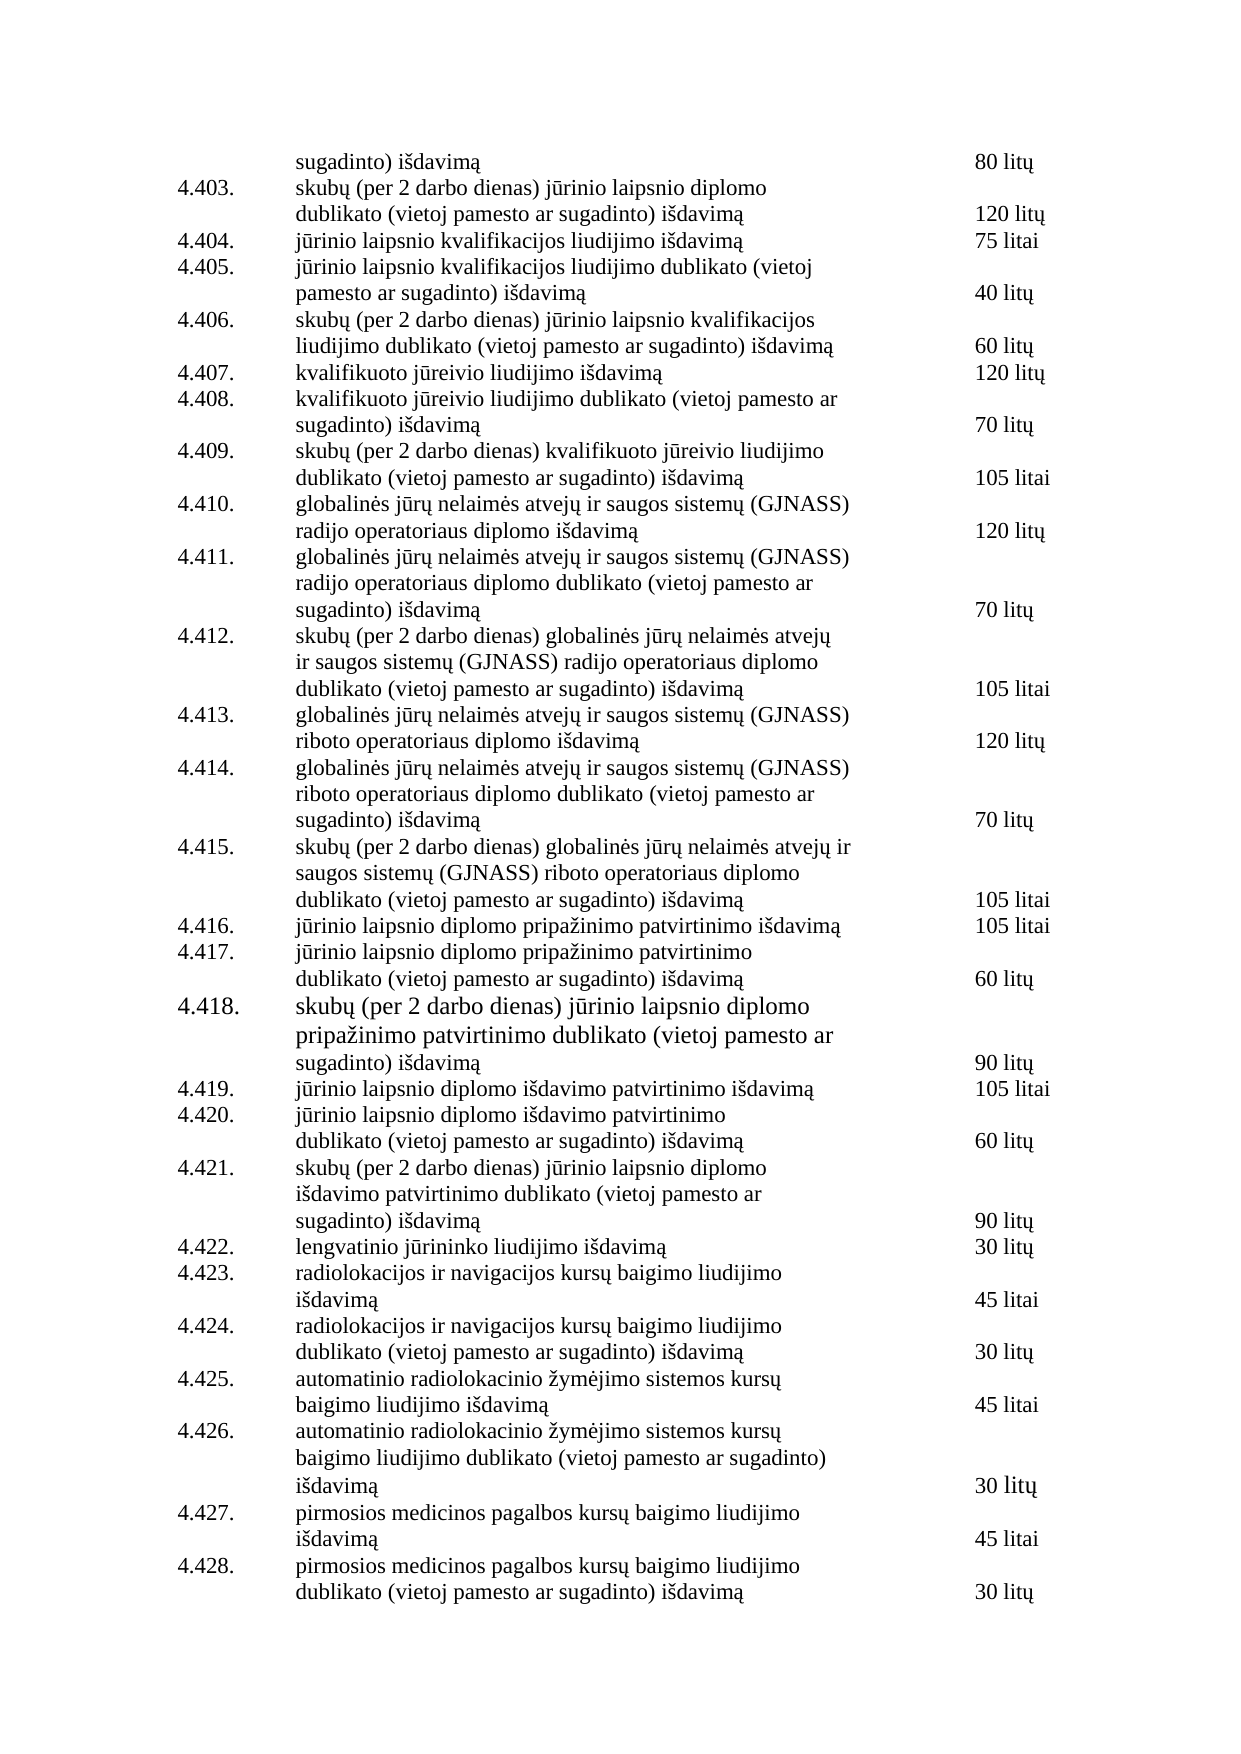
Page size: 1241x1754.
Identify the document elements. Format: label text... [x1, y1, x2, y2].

text sugadinto) išdavimą 90 litų [177, 1048, 1122, 1075]
text 4.403. skubų (per 2 darbo dienas) jūrinio laipsnio diplomo [177, 174, 1122, 200]
text 4.421. skubų (per 2 darbo dienas) jūrinio laipsnio diplomo [177, 1154, 1122, 1180]
text ir saugos sistemų (GJNASS) radijo operatoriaus diplomo [177, 648, 1122, 675]
text 4.405. jūrinio laipsnio kvalifikacijos liudijimo dublikato (vietoj [177, 253, 1122, 279]
text 4.426. automatinio radiolokacinio žymėjimo sistemos kursų [177, 1417, 1122, 1444]
text dublikato (vietoj pamesto ar sugadinto) išdavimą 30 litų [177, 1578, 1122, 1604]
text išdavimo patvirtinimo dublikato (vietoj pamesto ar [177, 1180, 1122, 1207]
text 4.406. skubų (per 2 darbo dienas) jūrinio laipsnio kvalifikacijos [177, 306, 1122, 332]
text sugadinto) išdavimą 70 litų [177, 596, 1122, 622]
text sugadinto) išdavimą 70 litų [177, 411, 1122, 438]
text 4.425. automatinio radiolokacinio žymėjimo sistemos kursų [177, 1365, 1122, 1391]
text pripažinimo patvirtinimo dublikato (vietoj pamesto ar [177, 1020, 1122, 1048]
text išdavimą 45 litai [177, 1525, 1122, 1552]
text baigimo liudijimo dublikato (vietoj pamesto ar sugadinto) [177, 1444, 1122, 1470]
text 4.414. globalinės jūrų nelaimės atvejų ir saugos sistemų (GJNASS) [177, 754, 1122, 780]
text išdavimą 45 litai [177, 1286, 1122, 1312]
text 4.427. pirmosios medicinos pagalbos kursų baigimo liudijimo [177, 1499, 1122, 1525]
text dublikato (vietoj pamesto ar sugadinto) išdavimą 60 litų [177, 965, 1122, 991]
text riboto operatoriaus diplomo dublikato (vietoj pamesto ar [177, 780, 1122, 807]
text riboto operatoriaus diplomo išdavimą 120 litų [177, 727, 1122, 754]
text radijo operatoriaus diplomo išdavimą 120 litų [177, 517, 1122, 543]
text dublikato (vietoj pamesto ar sugadinto) išdavimą 105 litai [177, 675, 1122, 701]
text dublikato (vietoj pamesto ar sugadinto) išdavimą 60 litų [177, 1128, 1122, 1154]
text dublikato (vietoj pamesto ar sugadinto) išdavimą 30 litų [177, 1338, 1122, 1365]
text 4.409. skubų (per 2 darbo dienas) kvalifikuoto jūreivio liudijimo [177, 438, 1122, 464]
text 4.420. jūrinio laipsnio diplomo išdavimo patvirtinimo [177, 1101, 1122, 1128]
text sugadinto) išdavimą 70 litų [177, 807, 1122, 833]
text 4.422. lengvatinio jūrininko liudijimo išdavimą 30 litų [177, 1233, 1122, 1259]
text 4.423. radiolokacijos ir navigacijos kursų baigimo liudijimo [177, 1259, 1122, 1286]
text pamesto ar sugadinto) išdavimą 40 litų [177, 279, 1122, 306]
text liudijimo dublikato (vietoj pamesto ar sugadinto) išdavimą 60 litų [177, 332, 1122, 358]
text 4.412. skubų (per 2 darbo dienas) globalinės jūrų nelaimės atvejų [177, 622, 1122, 648]
text 4.404. jūrinio laipsnio kvalifikacijos liudijimo išdavimą 75 litai [177, 227, 1122, 253]
text 4.410. globalinės jūrų nelaimės atvejų ir saugos sistemų (GJNASS) [177, 490, 1122, 517]
text 4.424. radiolokacijos ir navigacijos kursų baigimo liudijimo [177, 1312, 1122, 1338]
text sugadinto) išdavimą 80 litų [177, 148, 1122, 174]
text dublikato (vietoj pamesto ar sugadinto) išdavimą 105 litai [177, 886, 1122, 912]
text 4.417. jūrinio laipsnio diplomo pripažinimo patvirtinimo [177, 938, 1122, 965]
text dublikato (vietoj pamesto ar sugadinto) išdavimą 105 litai [177, 464, 1122, 490]
text saugos sistemų (GJNASS) riboto operatoriaus diplomo [177, 859, 1122, 886]
text 4.428. pirmosios medicinos pagalbos kursų baigimo liudijimo [177, 1552, 1122, 1578]
text sugadinto) išdavimą 90 litų [177, 1207, 1122, 1233]
text radijo operatoriaus diplomo dublikato (vietoj pamesto ar [177, 569, 1122, 596]
text dublikato (vietoj pamesto ar sugadinto) išdavimą 120 litų [177, 200, 1122, 227]
text 4.413. globalinės jūrų nelaimės atvejų ir saugos sistemų (GJNASS) [177, 701, 1122, 727]
text išdavimą 30 litų [177, 1470, 1122, 1499]
text 4.408. kvalifikuoto jūreivio liudijimo dublikato (vietoj pamesto ar [177, 385, 1122, 411]
text 4.411. globalinės jūrų nelaimės atvejų ir saugos sistemų (GJNASS) [177, 543, 1122, 569]
text 4.416. jūrinio laipsnio diplomo pripažinimo patvirtinimo išdavimą 105 litai [177, 912, 1122, 938]
text baigimo liudijimo išdavimą 45 litai [177, 1391, 1122, 1417]
text 4.415. skubų (per 2 darbo dienas) globalinės jūrų nelaimės atvejų ir [177, 833, 1122, 859]
text 4.407. kvalifikuoto jūreivio liudijimo išdavimą 120 litų [177, 358, 1122, 385]
text 4.419. jūrinio laipsnio diplomo išdavimo patvirtinimo išdavimą 105 litai [177, 1075, 1122, 1101]
text 4.418. skubų (per 2 darbo dienas) jūrinio laipsnio diplomo [177, 991, 1122, 1020]
